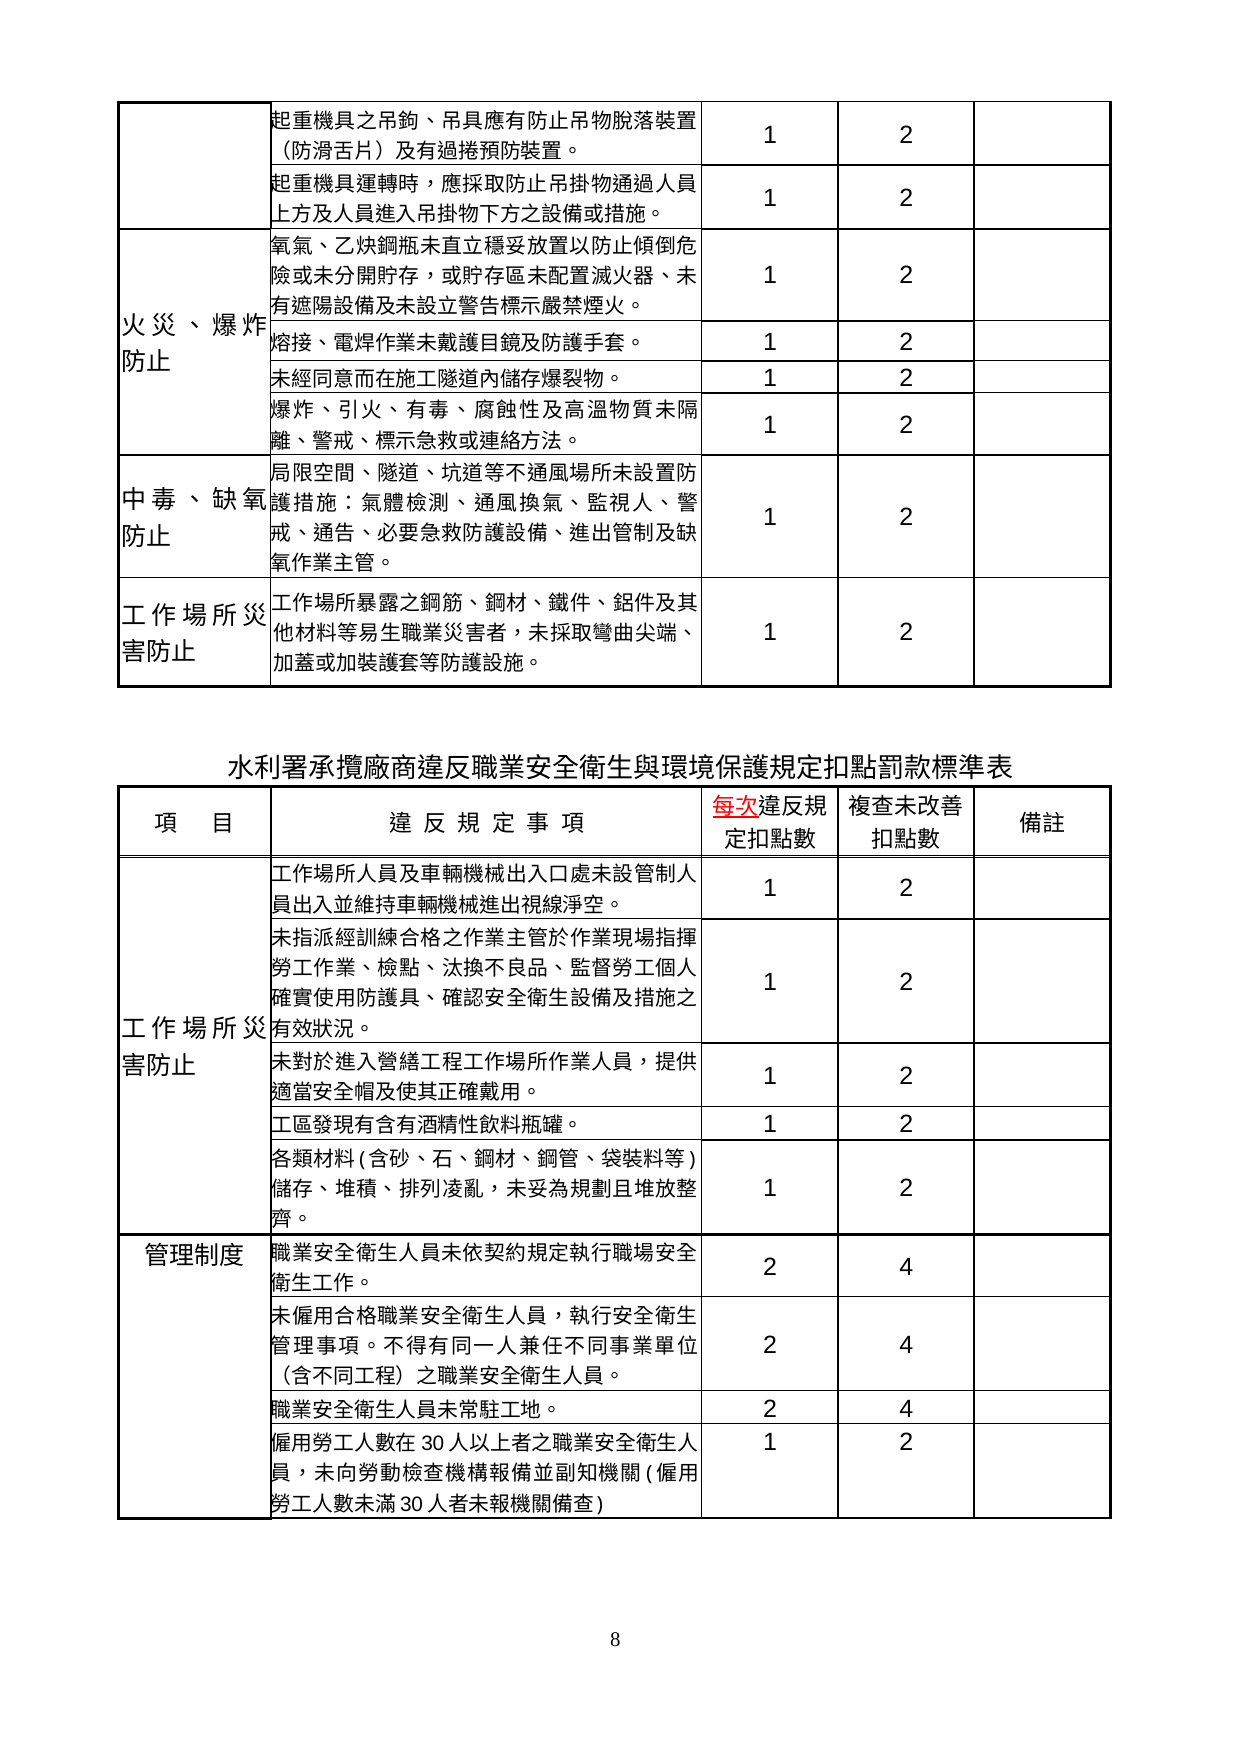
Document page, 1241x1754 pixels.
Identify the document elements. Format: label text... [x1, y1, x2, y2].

table_cell [975, 1391, 1109, 1423]
table_cell [975, 1141, 1109, 1233]
table_cell 起重機具運轉時，應採取防止吊掛物通過人員上方及人員進入吊掛物下方之設備或措施。 [272, 165, 701, 228]
table_cell 工區發現有含有酒精性飲料瓶罐。 [272, 1107, 701, 1139]
table_cell 2 [839, 166, 973, 228]
table_cell [975, 920, 1109, 1042]
table_cell [975, 230, 1109, 320]
table_cell 爆炸、引火、有毒、腐蝕性及高溫物質未隔離、警戒、標示急救或連絡方法。 [271, 393, 701, 454]
table_cell 2 [839, 920, 973, 1042]
table_cell 未經同意而在施工隧道內儲存爆裂物。 [271, 361, 701, 392]
table_cell 工作場所災害防止 [120, 578, 270, 685]
table_cell [975, 1424, 1109, 1517]
table_cell 工作場所災害防止 [120, 858, 270, 1233]
table_cell [975, 1297, 1109, 1390]
table_cell 工作場所人員及車輛機械出入口處未設管制人員出入並維持車輛機械進出視線淨空。 [272, 858, 701, 918]
table_cell 起重機具之吊鉤、吊具應有防止吊物脫落裝置（防滑舌片）及有過捲預防裝置。 [272, 102, 701, 164]
table_header 每次違反規定扣點數 [702, 788, 837, 854]
table_cell 2 [839, 578, 973, 685]
table_cell 1 [702, 102, 837, 164]
table_cell 2 [839, 102, 973, 164]
table_cell [975, 166, 1109, 228]
table_cell 1 [702, 456, 837, 577]
table_cell 1 [702, 1107, 837, 1139]
table_cell [975, 1107, 1109, 1139]
table_cell 1 [702, 394, 837, 454]
table_cell 2 [839, 322, 973, 360]
table_cell [975, 1236, 1109, 1296]
table_cell 2 [839, 230, 973, 320]
table_cell [120, 104, 270, 228]
table_cell 火災、爆炸防止 [120, 230, 270, 454]
table_cell 未指派經訓練合格之作業主管於作業現場指揮勞工作業、檢點、汰換不良品、監督勞工個人確實使用防護具、確認安全衛生設備及措施之有效狀況。 [272, 919, 701, 1042]
table_cell [975, 321, 1109, 360]
table_cell 1 [702, 858, 837, 918]
table_cell [975, 361, 1109, 392]
table_cell 2 [702, 1391, 837, 1423]
table_header 違 反 規 定 事 項 [272, 788, 701, 854]
table_cell 1 [702, 1424, 837, 1517]
table_cell 熔接、電焊作業未戴護目鏡及防護手套。 [271, 321, 701, 360]
table_cell 1 [702, 1044, 837, 1106]
table_cell [975, 858, 1109, 918]
table_cell 2 [839, 1107, 973, 1139]
table_cell 2 [839, 456, 973, 577]
table_cell 未僱用合格職業安全衛生人員，執行安全衛生管理事項。不得有同一人兼任不同事業單位（含不同工程）之職業安全衛生人員。 [272, 1297, 701, 1390]
table_cell 4 [839, 1236, 973, 1296]
table_cell 僱用勞工人數在30人以上者之職業安全衛生人員，未向勞動檢查機構報備並副知機關(僱用勞工人數未滿30人者未報機關備查) [272, 1424, 701, 1517]
text 水利署承攬廠商違反職業安全衛生與環境保護規定扣點罰款標準表 [118, 746, 1122, 785]
table_cell 局限空間、隧道、坑道等不通風場所未設置防護措施：氣體檢測、通風換氣、監視人、警戒、通告、必要急救防護設備、進出管制及缺氧作業主管。 [271, 455, 701, 577]
table_cell 職業安全衛生人員未常駐工地。 [272, 1391, 701, 1423]
table_cell 1 [702, 322, 837, 360]
table_cell 2 [839, 394, 973, 454]
table_cell 2 [839, 858, 973, 918]
table_cell 氧氣、乙炔鋼瓶未直立穩妥放置以防止傾倒危險或未分開貯存，或貯存區未配置滅火器、未有遮陽設備及未設立警告標示嚴禁煙火。 [271, 229, 701, 320]
table_cell 各類材料(含砂、石、鋼材、鋼管、袋裝料等)儲存、堆積、排列凌亂，未妥為規劃且堆放整齊。 [272, 1140, 701, 1233]
table_cell [975, 1044, 1109, 1106]
table_cell 4 [839, 1391, 973, 1423]
table_cell 4 [839, 1297, 973, 1390]
table_header 備註 [975, 788, 1109, 854]
table_cell 1 [702, 1141, 837, 1233]
table_cell 1 [702, 230, 837, 320]
table_cell [975, 102, 1109, 164]
table_cell 中毒、缺氧防止 [120, 456, 270, 577]
table_cell 未對於進入營繕工程工作場所作業人員，提供適當安全帽及使其正確戴用。 [272, 1043, 701, 1106]
table_cell [975, 578, 1109, 685]
table_cell 2 [839, 362, 973, 392]
table_cell [975, 393, 1109, 454]
table_cell 2 [702, 1297, 837, 1390]
table_header 複查未改善扣點數 [839, 788, 973, 854]
table_cell 1 [702, 166, 837, 228]
table_cell 管理制度 [120, 1236, 270, 1517]
table_cell 1 [702, 362, 837, 392]
table_cell [975, 456, 1109, 577]
table_cell 2 [839, 1141, 973, 1233]
table_cell 2 [839, 1044, 973, 1106]
table_cell 2 [839, 1424, 973, 1517]
table_cell 1 [702, 578, 837, 685]
table_cell 2 [702, 1236, 837, 1296]
table_cell 1 [702, 920, 837, 1042]
table_cell 工作場所暴露之鋼筋、鋼材、鐵件、鋁件及其他材料等易生職業災害者，未採取彎曲尖端、加蓋或加裝護套等防護設施。 [271, 578, 701, 685]
table_cell 職業安全衛生人員未依契約規定執行職場安全衛生工作。 [272, 1236, 701, 1296]
table_header 項 目 [120, 788, 270, 854]
